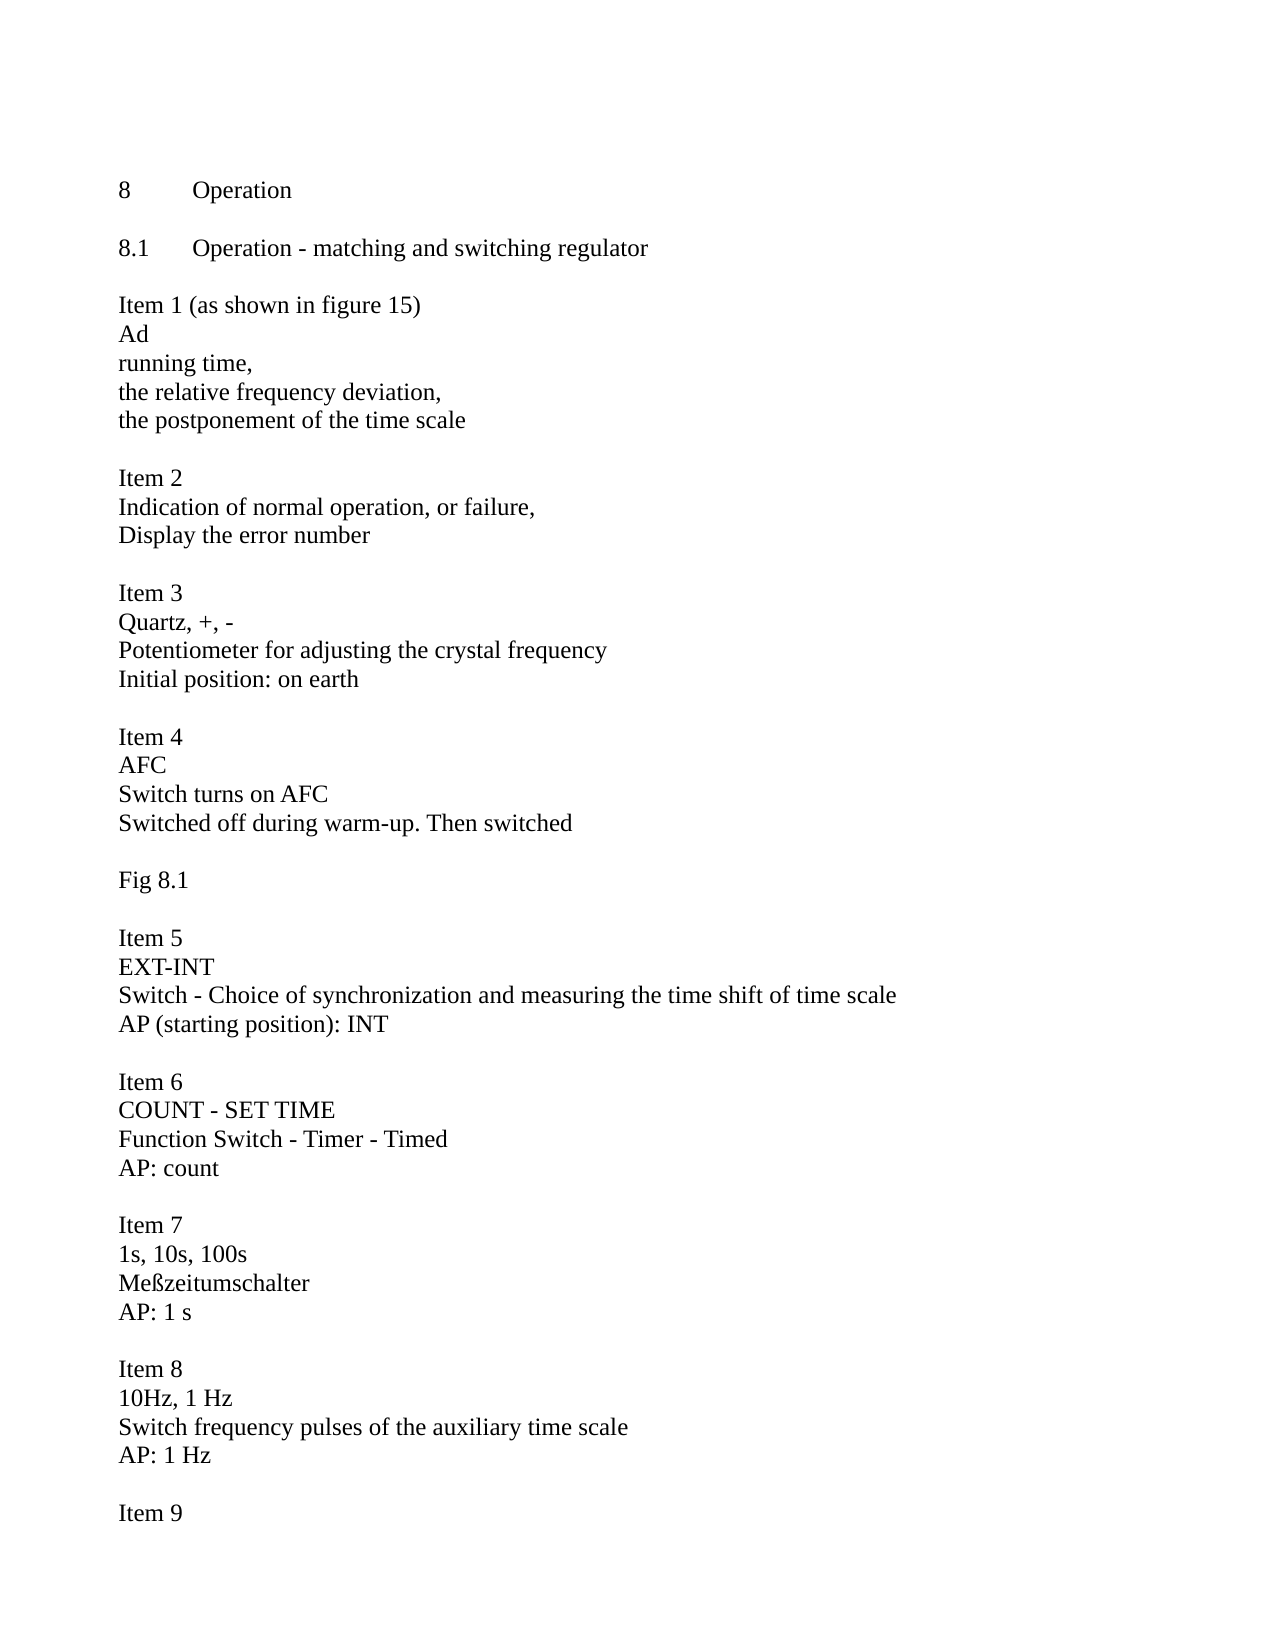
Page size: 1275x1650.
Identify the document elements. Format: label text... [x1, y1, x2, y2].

text Item 6 COUNT - SET TIME Function Switch - Timer - Timed AP: count Item 7 1s, 10s, 100s Meßzeitumschalter AP: 1 s Item 8 10Hz, 1 Hz Switch frequency pulses of the auxiliary time scale AP: 1 Hz Item 9 [118, 1067, 1157, 1527]
text Item 2 Indication of normal operation, or failure, Display the error number Item 3 Quartz, +, - Potentiometer for adjusting the crystal frequency Initial position: on earth Item 4 AFC Switch turns on AFC Switched off during warm-up. Then switched [118, 463, 1157, 837]
text 8 Operation [118, 176, 1157, 233]
text Fig 8.1 Item 5 EXT-INT Switch - Choice of synchronization and measuring the time shift of time scale AP (starting position): INT [118, 866, 1157, 1038]
text 8.1 Operation - matching and switching regulator [118, 233, 1157, 291]
text Item 1 (as shown in figure 15) Ad running time, the relative frequency deviation, the postponement of the time scale [118, 291, 1157, 434]
